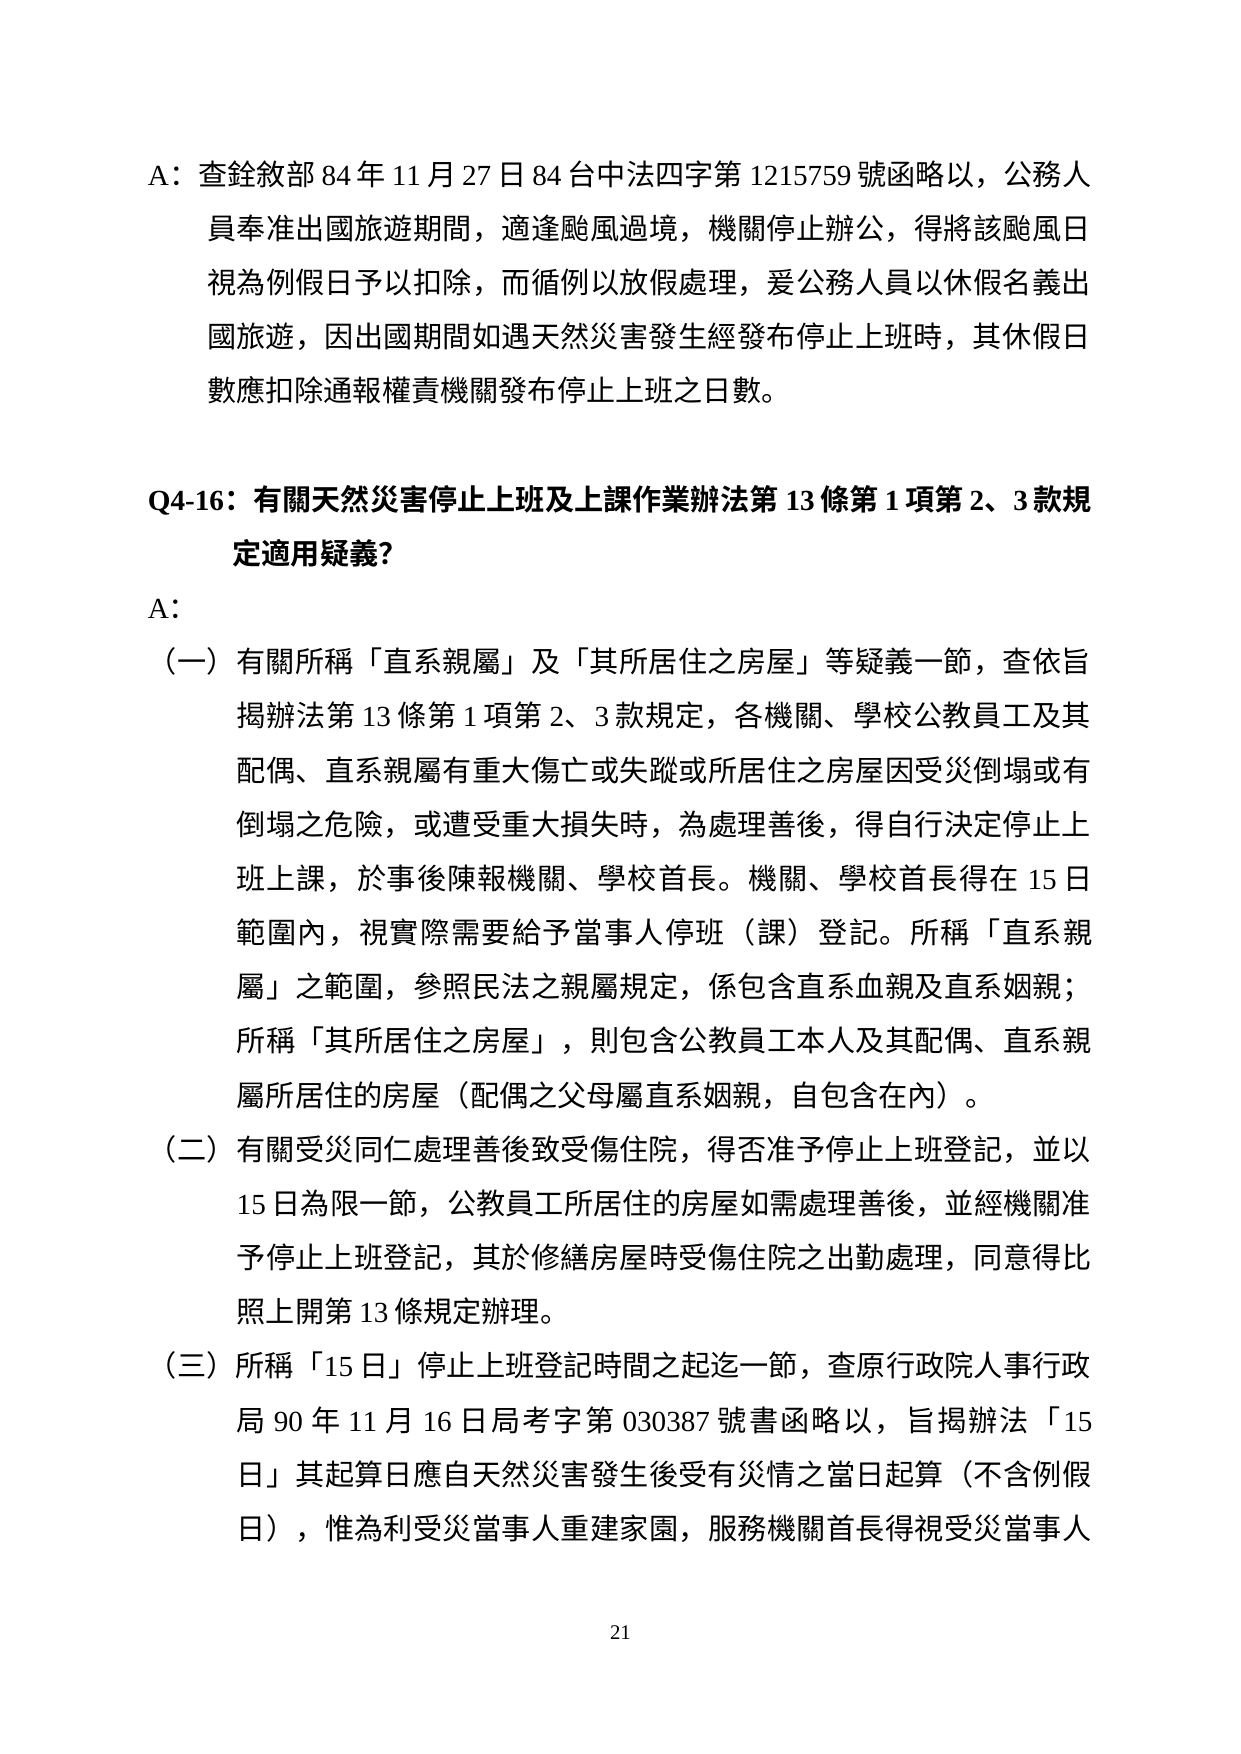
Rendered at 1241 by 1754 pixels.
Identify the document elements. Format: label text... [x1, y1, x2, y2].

text （三）所稱「15日」停止上班登記時間之起迄一節，查原行政院人事行政局90年11月16日局考字第030387號書函略以，旨揭辦法「15日」其起算日應自天然災害發生後受有災情之當日起算（不含例假日），惟為利受災當事人重建家園，服務機關首長得視受災當事人 [148, 1333, 1092, 1550]
text A：查銓敘部84年11月27日84台中法四字第1215759號函略以，公務人員奉准出國旅遊期間，適逢颱風過境，機關停止辦公，得將該颱風日視為例假日予以扣除，而循例以放假處理，爰公務人員以休假名義出國旅遊，因出國期間如遇天然災害發生經發布停止上班時，其休假日數應扣除通報權責機關發布停止上班之日數。 [148, 142, 1092, 413]
text （一）有關所稱「直系親屬」及「其所居住之房屋」等疑義一節，查依旨揭辦法第13條第1項第2、3款規定，各機關、學校公教員工及其配偶、直系親屬有重大傷亡或失蹤或所居住之房屋因受災倒塌或有倒塌之危險，或遭受重大損失時，為處理善後，得自行決定停止上班上課，於事後陳報機關、學校首長。機關、學校首長得在15日範圍內，視實際需要給予當事人停班（課）登記。所稱「直系親屬」之範圍，參照民法之親屬規定，係包含直系血親及直系姻親；所稱「其所居住之房屋」，則包含公教員工本人及其配偶、直系親屬所居住的房屋（配偶之父母屬直系姻親，自包含在內）。 [148, 629, 1092, 1117]
text A： [148, 575, 1092, 629]
text Q4-16：有關天然災害停止上班及上課作業辦法第13條第1項第2、3款規定適用疑義？ [148, 467, 1092, 575]
text （二）有關受災同仁處理善後致受傷住院，得否准予停止上班登記，並以15日為限一節，公教員工所居住的房屋如需處理善後，並經機關准予停止上班登記，其於修繕房屋時受傷住院之出勤處理，同意得比照上開第13條規定辦理。 [148, 1117, 1092, 1333]
